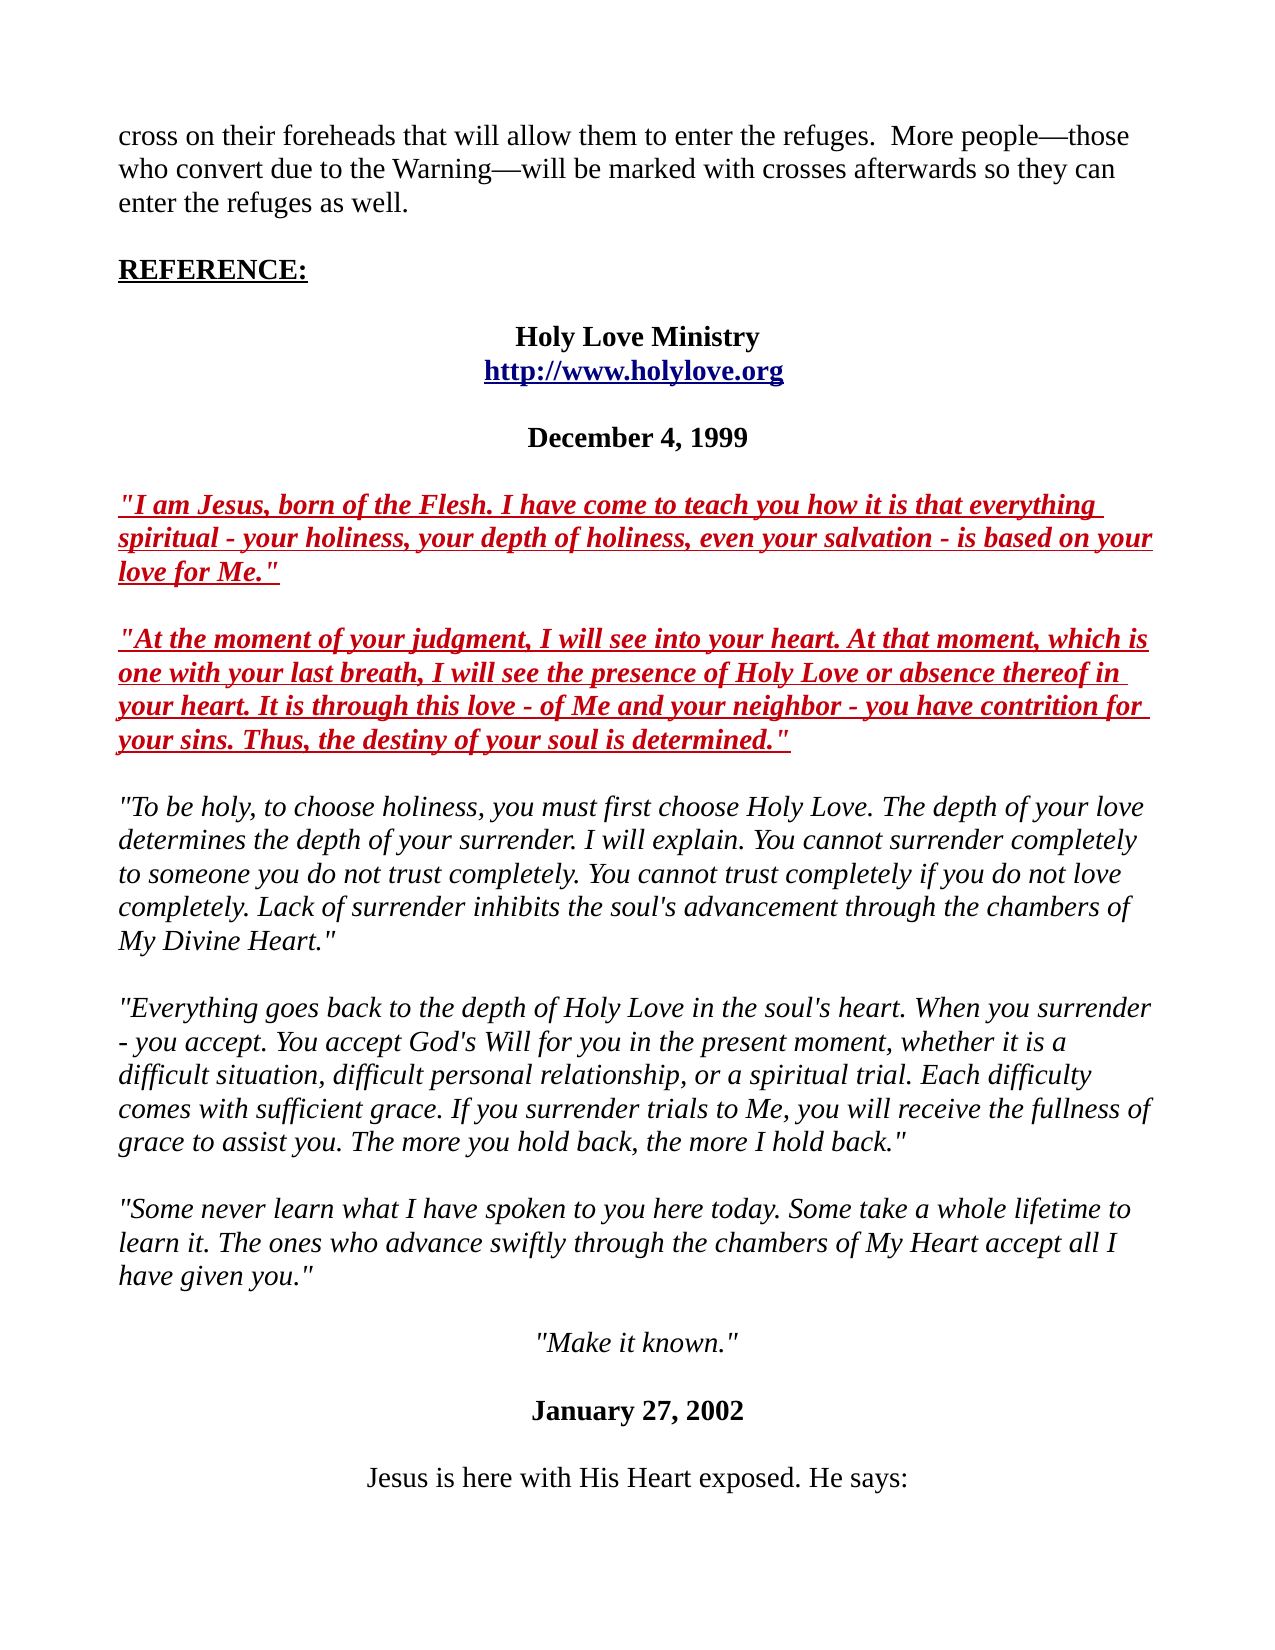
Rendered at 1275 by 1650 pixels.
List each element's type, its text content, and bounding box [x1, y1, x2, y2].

text http://www.holylove.org [118, 353, 1157, 386]
text REFERENCE: [118, 252, 1157, 286]
text "At the moment of your judgment, I will see into your heart. At that moment, which is one with your last breath, I will see the presence of Holy Love or absence thereof in your heart. It is through this love - of Me and your neighbor - you have contrition for your sins. Thus, the destiny of your soul is determined." [118, 621, 1157, 755]
text "To be holy, to choose holiness, you must first choose Holy Love. The depth of your love determines the depth of your surrender. I will explain. You cannot surrender completely to someone you do not trust completely. You cannot trust completely if you do not love completely. Lack of surrender inhibits the soul's advancement through the chambers of My Divine Heart." [118, 789, 1157, 957]
text December 4, 1999 [118, 420, 1157, 453]
text cross on their foreheads that will allow them to enter the refuges. More people—those who convert due to the Warning—will be marked with crosses afterwards so they can enter the refuges as well. [118, 118, 1157, 219]
text "Some never learn what I have spoken to you here today. Some take a whole lifetime to learn it. The ones who advance swiftly through the chambers of My Heart accept all I have given you." [118, 1191, 1157, 1292]
text "I am Jesus, born of the Flesh. I have come to teach you how it is that everything spiritual - your holiness, your depth of holiness, even your salvation - is based on your love for Me." [118, 487, 1157, 588]
text January 27, 2002 [118, 1393, 1157, 1426]
text Jesus is here with His Heart exposed. He says: [118, 1460, 1157, 1493]
text Holy Love Ministry [118, 319, 1157, 353]
text "Make it known." [118, 1326, 1157, 1359]
text "Everything goes back to the depth of Holy Love in the soul's heart. When you surrender - you accept. You accept God's Will for you in the present moment, whether it is a difficult situation, difficult personal relationship, or a spiritual trial. Each difficulty comes with sufficient grace. If you surrender trials to Me, you will receive the fullness of grace to assist you. The more you hold back, the more I hold back." [118, 990, 1157, 1158]
